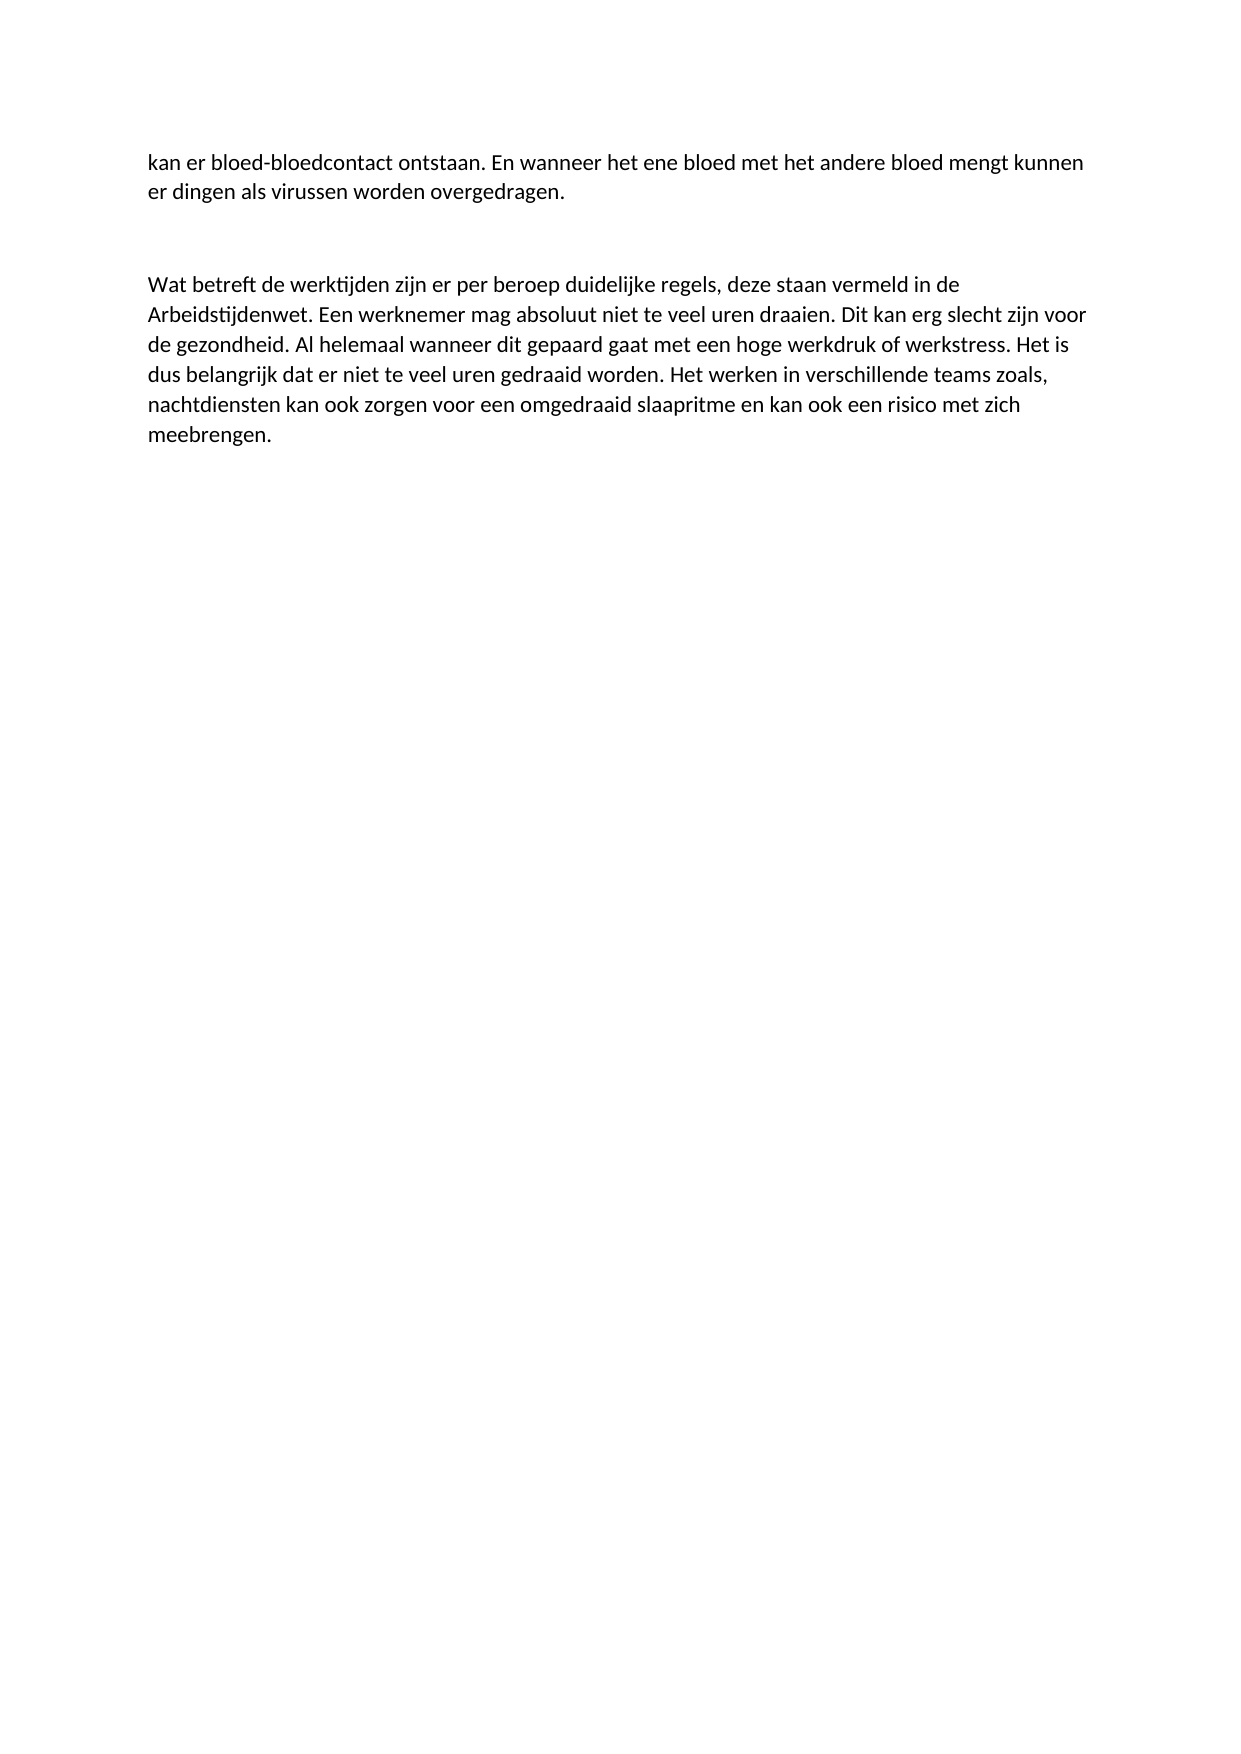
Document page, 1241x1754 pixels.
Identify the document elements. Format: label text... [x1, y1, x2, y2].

text kan er bloed-bloedcontact ontstaan. En wanneer het ene bloed met het andere bloed mengt kunnen er dingen als virussen worden overgedragen. [148, 148, 1093, 206]
text Wat betreft de werktijden zijn er per beroep duidelijke regels, deze staan vermeld in de Arbeidstijdenwet. Een werknemer mag absoluut niet te veel uren draaien. Dit kan erg slecht zijn voor de gezondheid. Al helemaal wanneer dit gepaard gaat met een hoge werkdruk of werkstress. Het is dus belangrijk dat er niet te veel uren gedraaid worden. Het werken in verschillende teams zoals, nachtdiensten kan ook zorgen voor een omgedraaid slaapritme en kan ook een risico met zich meebrengen. [148, 271, 1093, 448]
